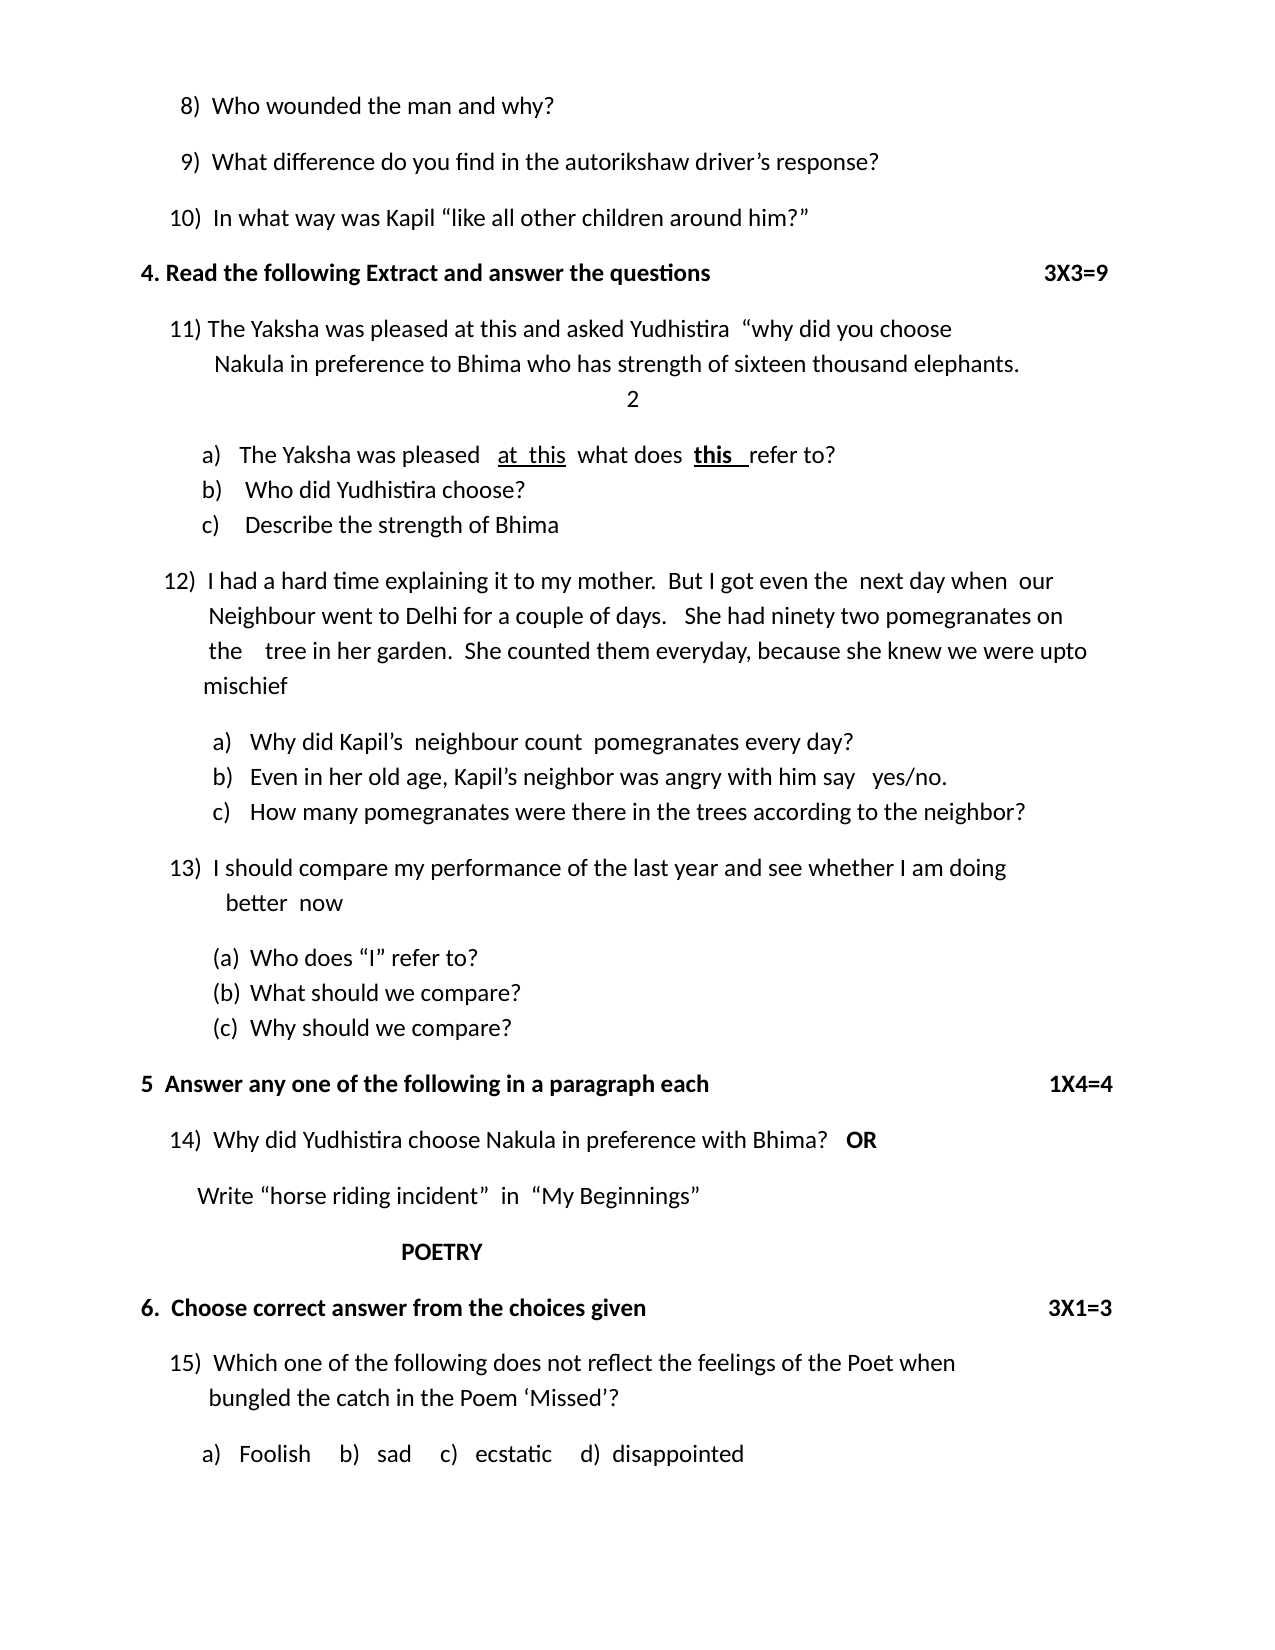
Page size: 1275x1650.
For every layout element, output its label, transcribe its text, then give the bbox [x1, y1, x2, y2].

text 8) Who wounded the man and why? [141, 90, 1125, 121]
text 5 Answer any one of the following in a paragraph each 1X4=4 [141, 1068, 1125, 1099]
list Describe the strength of Bhima [202, 509, 1125, 540]
list Why should we compare? [212, 1012, 1125, 1043]
list Who does “I” refer to? [212, 942, 1125, 973]
text Nakula in preference to Bhima who has strength of sixteen thousand elephants. [141, 348, 1125, 379]
list How many pomegranates were there in the trees according to the neighbor? [212, 796, 1125, 826]
text better now [141, 887, 1125, 917]
text 15) Which one of the following does not reflect the feelings of the Poet when [141, 1347, 1125, 1378]
text mischief [141, 670, 1125, 701]
text 11) The Yaksha was pleased at this and asked Yudhistira “why did you choose [141, 313, 1125, 344]
text bungled the catch in the Poem ‘Missed’? [141, 1382, 1125, 1413]
text 4. Read the following Extract and answer the questions 3X3=9 [141, 257, 1125, 288]
text 10) In what way was Kapil “like all other children around him?” [141, 202, 1125, 232]
list The Yaksha was pleased at this what does this refer to? [202, 439, 1125, 470]
text 14) Why did Yudhistira choose Nakula in preference with Bhima? OR [141, 1124, 1125, 1155]
text 2 [141, 383, 1125, 414]
text Neighbour went to Delhi for a couple of days. She had ninety two pomegranates on [141, 600, 1125, 631]
list Who did Yudhistira choose? [202, 474, 1125, 505]
text POETRY [141, 1236, 1125, 1266]
list Why did Kapil’s neighbour count pomegranates every day? [212, 726, 1125, 756]
list Even in her old age, Kapil’s neighbor was angry with him say yes/no. [212, 761, 1125, 791]
text 13) I should compare my performance of the last year and see whether I am doing [141, 852, 1125, 882]
list Foolish b) sad c) ecstatic d) disappointed [202, 1438, 1125, 1469]
text Write “horse riding incident” in “My Beginnings” [141, 1180, 1125, 1211]
text 9) What difference do you find in the autorikshaw driver’s response? [141, 146, 1125, 176]
text 6. Choose correct answer from the choices given 3X1=3 [141, 1292, 1125, 1322]
text the tree in her garden. She counted them everyday, because she knew we were upto [141, 635, 1125, 666]
text 12) I had a hard time explaining it to my mother. But I got even the next day when our [141, 565, 1125, 596]
list What should we compare? [212, 977, 1125, 1008]
